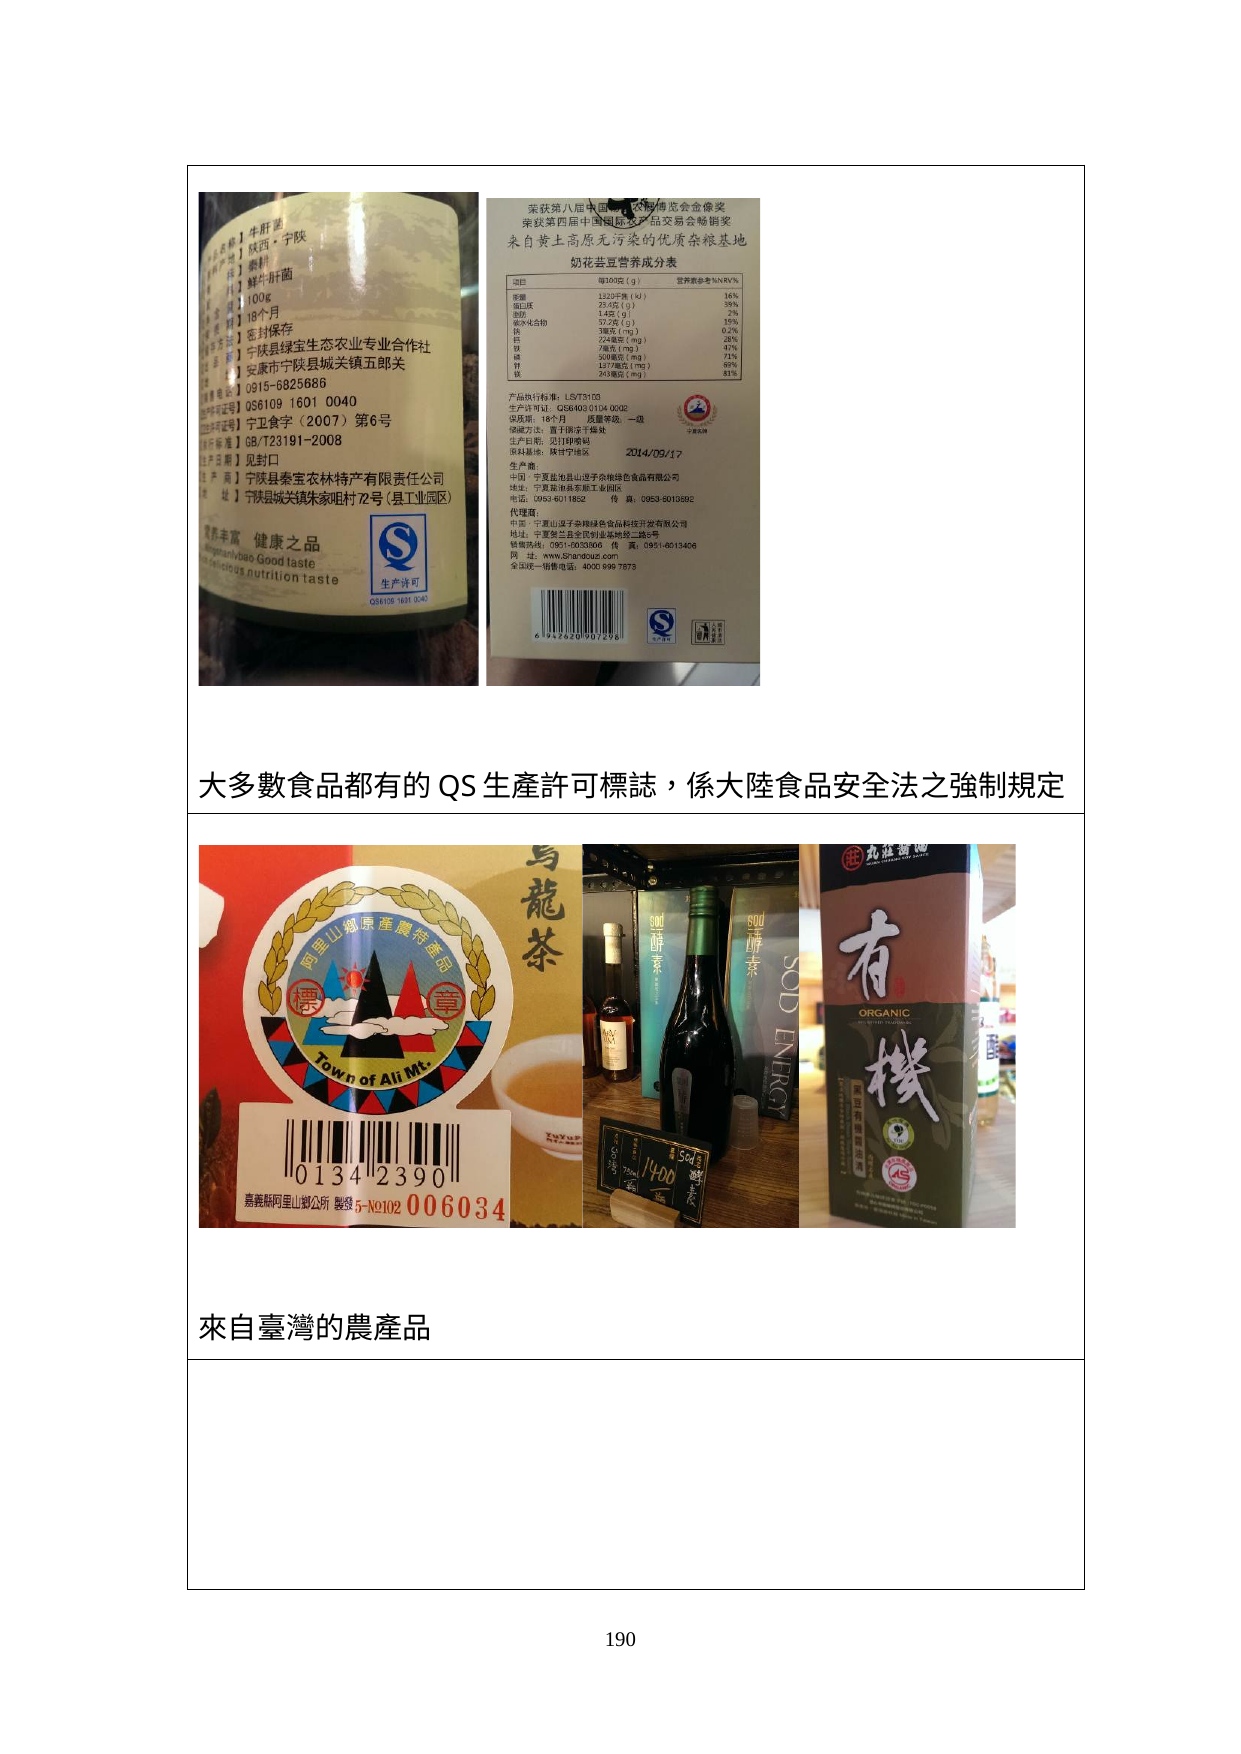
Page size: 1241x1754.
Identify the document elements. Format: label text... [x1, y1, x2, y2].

table_cell [188, 1360, 1084, 1588]
table_cell 來自臺灣的農產品 [188, 814, 1084, 1359]
table_cell 大多數食品都有的QS生產許可標誌，係大陸食品安全法之強制規定 [188, 166, 1084, 813]
picture [198, 192, 479, 686]
picture [486, 198, 761, 686]
picture [198, 844, 1016, 1228]
